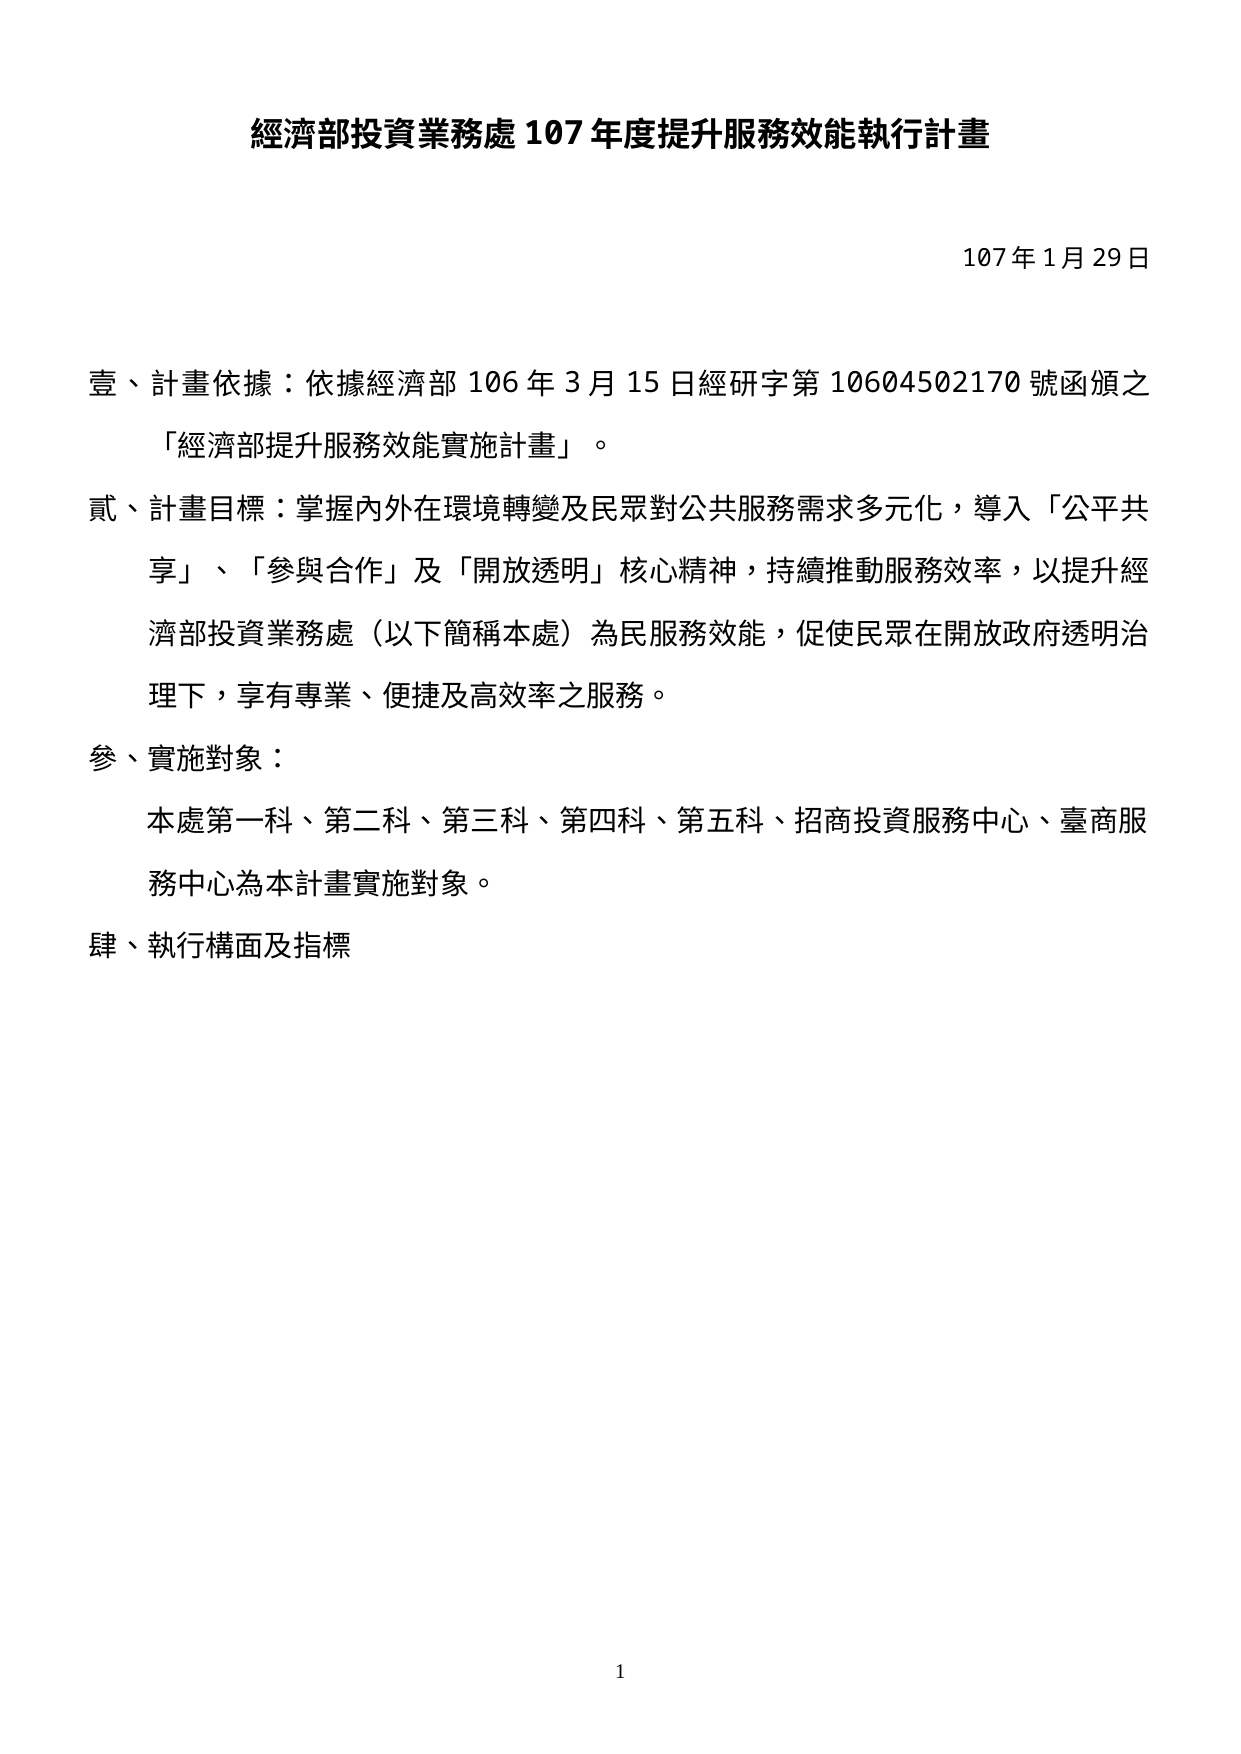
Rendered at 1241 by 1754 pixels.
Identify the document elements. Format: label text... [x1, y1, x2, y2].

text 參、實施對象： [89, 715, 1152, 777]
text 107年1月29日 [89, 215, 1152, 277]
text 本處第一科、第二科、第三科、第四科、第五科、招商投資服務中心、臺商服務中心為本計畫實施對象。 [147, 777, 1152, 902]
text 肆、執行構面及指標 [89, 902, 1152, 965]
text 壹、計畫依據：依據經濟部106年3月15日經研字第10604502170號函頒之「經濟部提升服務效能實施計畫」。 [89, 340, 1152, 465]
text 經濟部投資業務處107年度提升服務效能執行計畫 [89, 90, 1152, 152]
text 貳、 計畫目標：掌握內外在環境轉變及民眾對公共服務需求多元化，導入「公平共享」、「參與合作」及「開放透明」核心精神，持續推動服務效率，以提升經濟部投資業務處（以下簡稱本處）為民服務效能，促使民眾在開放政府透明治理下，享有專業、便捷及高效率之服務。 [89, 465, 1152, 715]
